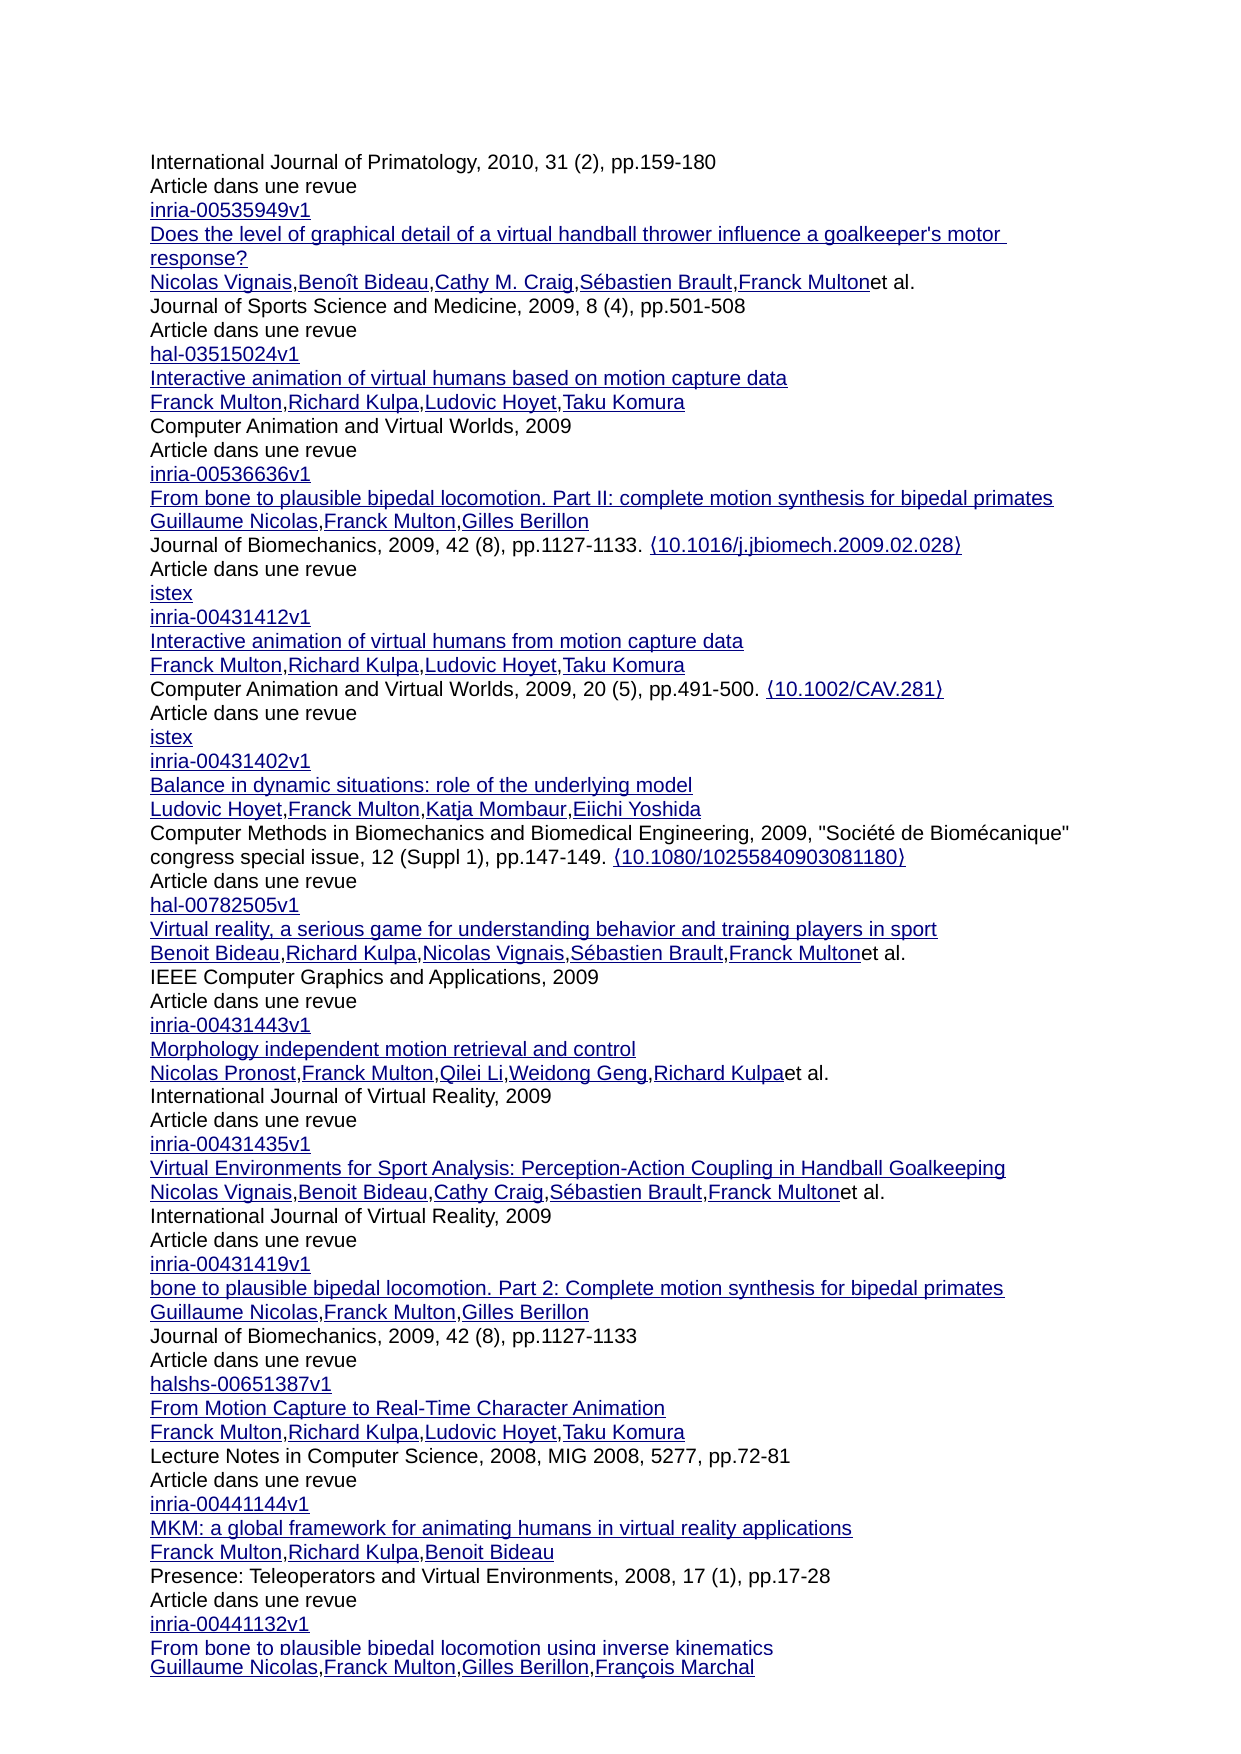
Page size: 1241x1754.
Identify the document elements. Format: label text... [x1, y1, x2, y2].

table_cell bone to plausible bipedal locomotion. Part 2: Complete motion synthesis for bipedal primates Guillaume Nicolas,Franck Multon,Gilles Berillon Journal of Biomechanics, 2009, 42 (8), pp.1127-1133 Article dans une revue halshs-00651387v1 [150, 1276, 1090, 1396]
table_cell Does the level of graphical detail of a virtual handball thrower influence a goalkeeper's motor response? Nicolas Vignais,Benoît Bideau,Cathy M. Craig,Sébastien Brault,Franck Multonet al. Journal of Sports Science and Medicine, 2009, 8 (4), pp.501-508 Article dans une revue hal-03515024v1 [150, 222, 1090, 366]
table_cell Balance in dynamic situations: role of the underlying model Ludovic Hoyet,Franck Multon,Katja Mombaur,Eiichi Yoshida Computer Methods in Biomechanics and Biomedical Engineering, 2009, "Société de Biomécanique" congress special issue, 12 (Suppl 1), pp.147-149. ⟨10.1080/10255840903081180⟩ Article dans une revue hal-00782505v1 [150, 773, 1090, 917]
table_cell MKM: a global framework for animating humans in virtual reality applications Franck Multon,Richard Kulpa,Benoit Bideau Presence: Teleoperators and Virtual Environments, 2008, 17 (1), pp.17-28 Article dans une revue inria-00441132v1 [150, 1516, 1090, 1635]
table_cell From Motion Capture to Real-Time Character Animation Franck Multon,Richard Kulpa,Ludovic Hoyet,Taku Komura Lecture Notes in Computer Science, 2008, MIG 2008, 5277, pp.72-81 Article dans une revue inria-00441144v1 [150, 1396, 1090, 1516]
table_cell From bone to plausible bipedal locomotion using inverse kinematics Guillaume Nicolas,Franck Multon,Gilles Berillon,François Marchal [150, 1635, 1090, 1679]
table_cell Virtual reality, a serious game for understanding behavior and training players in sport Benoit Bideau,Richard Kulpa,Nicolas Vignais,Sébastien Brault,Franck Multonet al. IEEE Computer Graphics and Applications, 2009 Article dans une revue inria-00431443v1 [150, 917, 1090, 1036]
table_cell From bone to plausible bipedal locomotion. Part II: complete motion synthesis for bipedal primates Guillaume Nicolas,Franck Multon,Gilles Berillon Journal of Biomechanics, 2009, 42 (8), pp.1127-1133. ⟨10.1016/j.jbiomech.2009.02.028⟩ Article dans une revue istex inria-00431412v1 [150, 485, 1090, 629]
table_cell Virtual Environments for Sport Analysis: Perception-Action Coupling in Handball Goalkeeping Nicolas Vignais,Benoit Bideau,Cathy Craig,Sébastien Brault,Franck Multonet al. International Journal of Virtual Reality, 2009 Article dans une revue inria-00431419v1 [150, 1156, 1090, 1276]
table_cell Morphology independent motion retrieval and control Nicolas Pronost,Franck Multon,Qilei Li,Weidong Geng,Richard Kulpaet al. International Journal of Virtual Reality, 2009 Article dans une revue inria-00431435v1 [150, 1036, 1090, 1156]
table_cell International Journal of Primatology, 2010, 31 (2), pp.159-180 Article dans une revue inria-00535949v1 [150, 150, 1090, 222]
table_cell Interactive animation of virtual humans from motion capture data Franck Multon,Richard Kulpa,Ludovic Hoyet,Taku Komura Computer Animation and Virtual Worlds, 2009, 20 (5), pp.491-500. ⟨10.1002/CAV.281⟩ Article dans une revue istex inria-00431402v1 [150, 629, 1090, 773]
table_cell Interactive animation of virtual humans based on motion capture data Franck Multon,Richard Kulpa,Ludovic Hoyet,Taku Komura Computer Animation and Virtual Worlds, 2009 Article dans une revue inria-00536636v1 [150, 366, 1090, 485]
